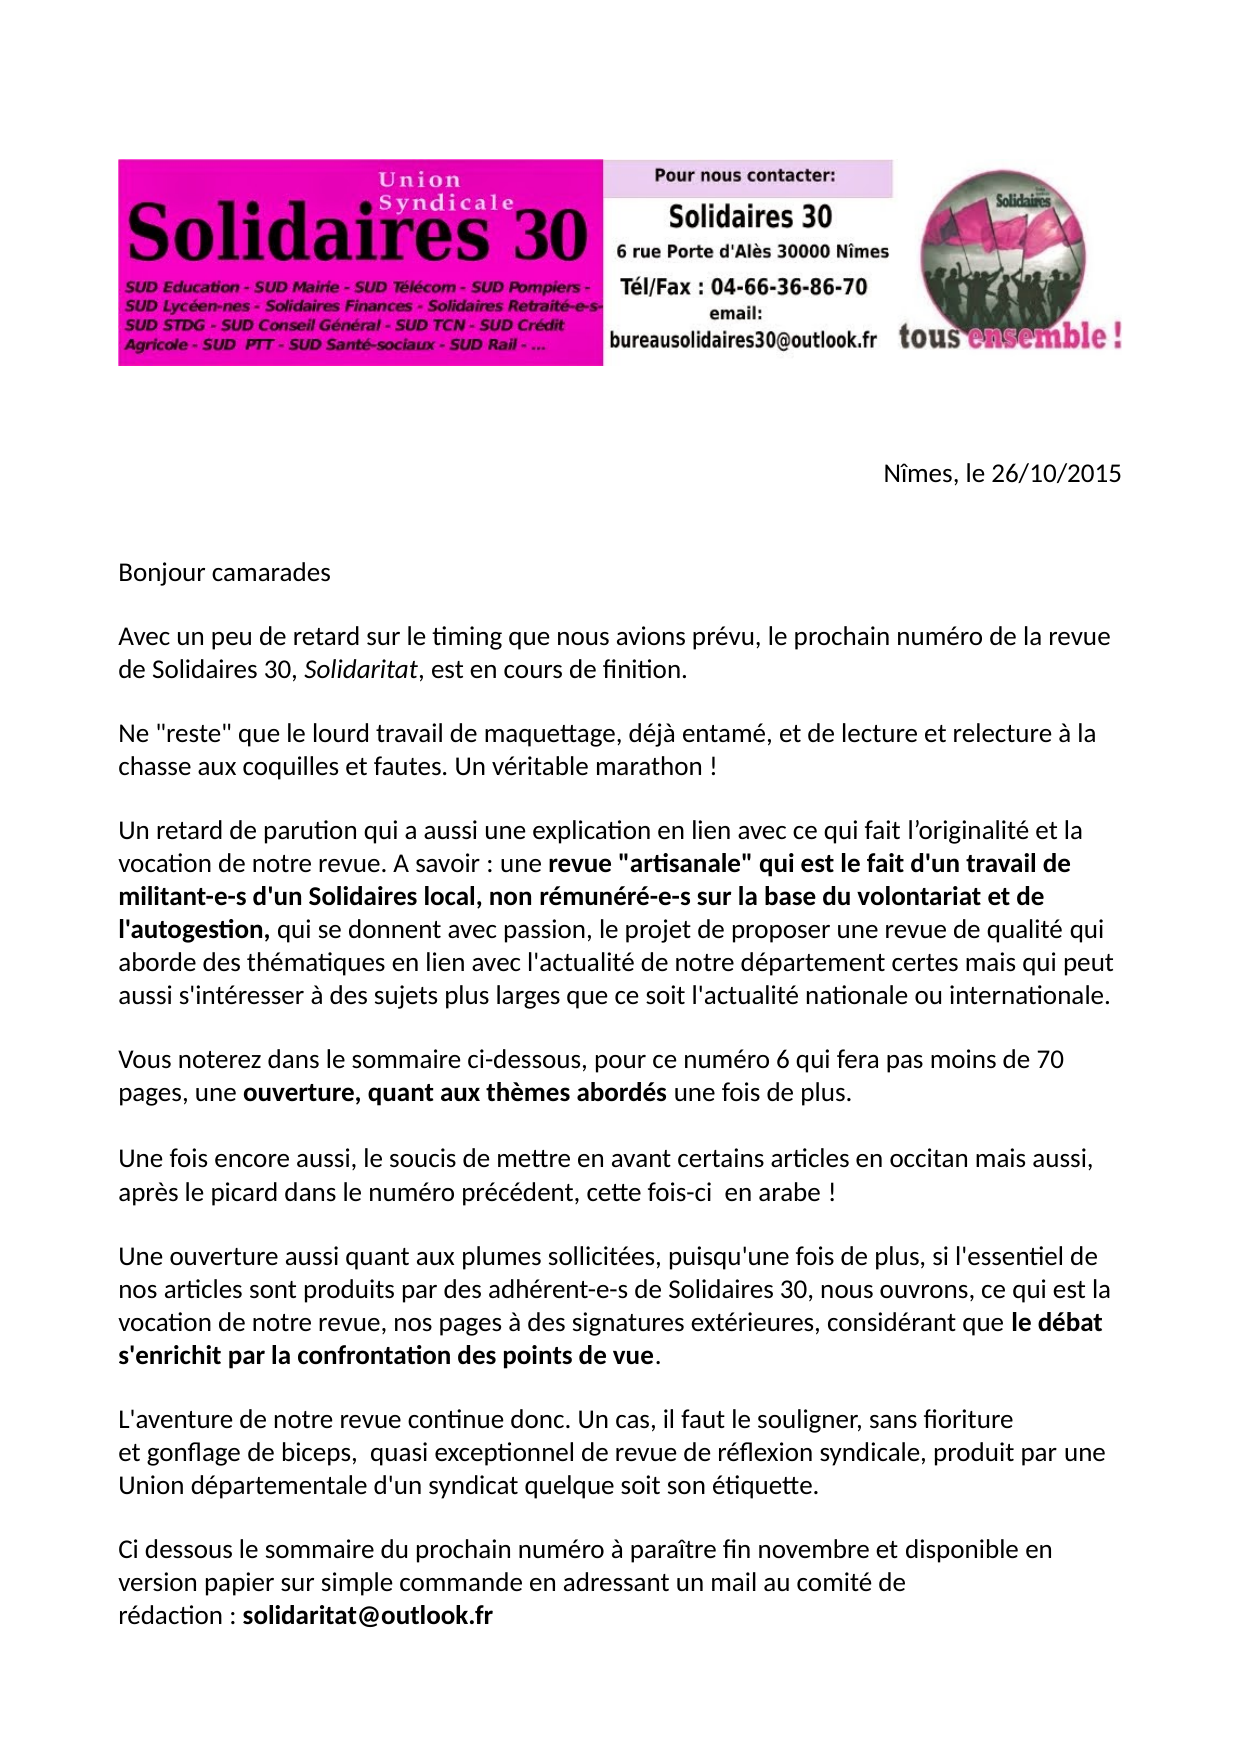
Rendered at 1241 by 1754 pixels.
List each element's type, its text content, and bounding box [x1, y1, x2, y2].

text Ci dessous le sommaire du prochain numéro à paraître fin novembre et disponible en version papier sur simple commande en adressant un mail au comité de rédaction : solidaritat@outlook.fr [118, 1532, 1122, 1631]
text Une ouverture aussi quant aux plumes sollicitées, puisqu'une fois de plus, si l'essentiel de nos articles sont produits par des adhérent-e-s de Solidaires 30, nous ouvrons, ce qui est la vocation de notre revue, nos pages à des signatures extérieures, considérant que le débat s'enrichit par la confrontation des points de vue. [118, 1239, 1122, 1371]
text L'aventure de notre revue continue donc. Un cas, il faut le souligner, sans fioriture et gonflage de biceps, quasi exceptionnel de revue de réflexion syndicale, produit par une Union départementale d'un syndicat quelque soit son étiquette. [118, 1402, 1122, 1501]
text Bonjour camarades [118, 555, 1122, 588]
text Nîmes, le 26/10/2015 [118, 456, 1122, 489]
text Une fois encore aussi, le soucis de mettre en avant certains articles en occitan mais aussi, après le picard dans le numéro précédent, cette fois-ci en arabe ! [118, 1142, 1122, 1208]
text Ne "reste" que le lourd travail de maquettage, déjà entamé, et de lecture et relecture à la chasse aux coquilles et fautes. Un véritable marathon ! [118, 716, 1122, 782]
text Vous noterez dans le sommaire ci-dessous, pour ce numéro 6 qui fera pas moins de 70 pages, une ouverture, quant aux thèmes abordés une fois de plus. [118, 1043, 1122, 1109]
text Avec un peu de retard sur le timing que nous avions prévu, le prochain numéro de la revue de Solidaires 30, Solidaritat, est en cours de finition. [118, 619, 1122, 685]
picture [118, 159, 1123, 366]
text Un retard de parution qui a aussi une explication en lien avec ce qui fait l’originalité et la vocation de notre revue. A savoir : une revue "artisanale" qui est le fait d'un travail de militant-e-s d'un Solidaires local, non rémunéré-e-s sur la base du volontariat et de l'autogestion, qui se donnent avec passion, le projet de proposer une revue de qualité qui aborde des thématiques en lien avec l'actualité de notre département certes mais qui peut aussi s'intéresser à des sujets plus larges que ce soit l'actualité nationale ou internationale. [118, 813, 1122, 1011]
